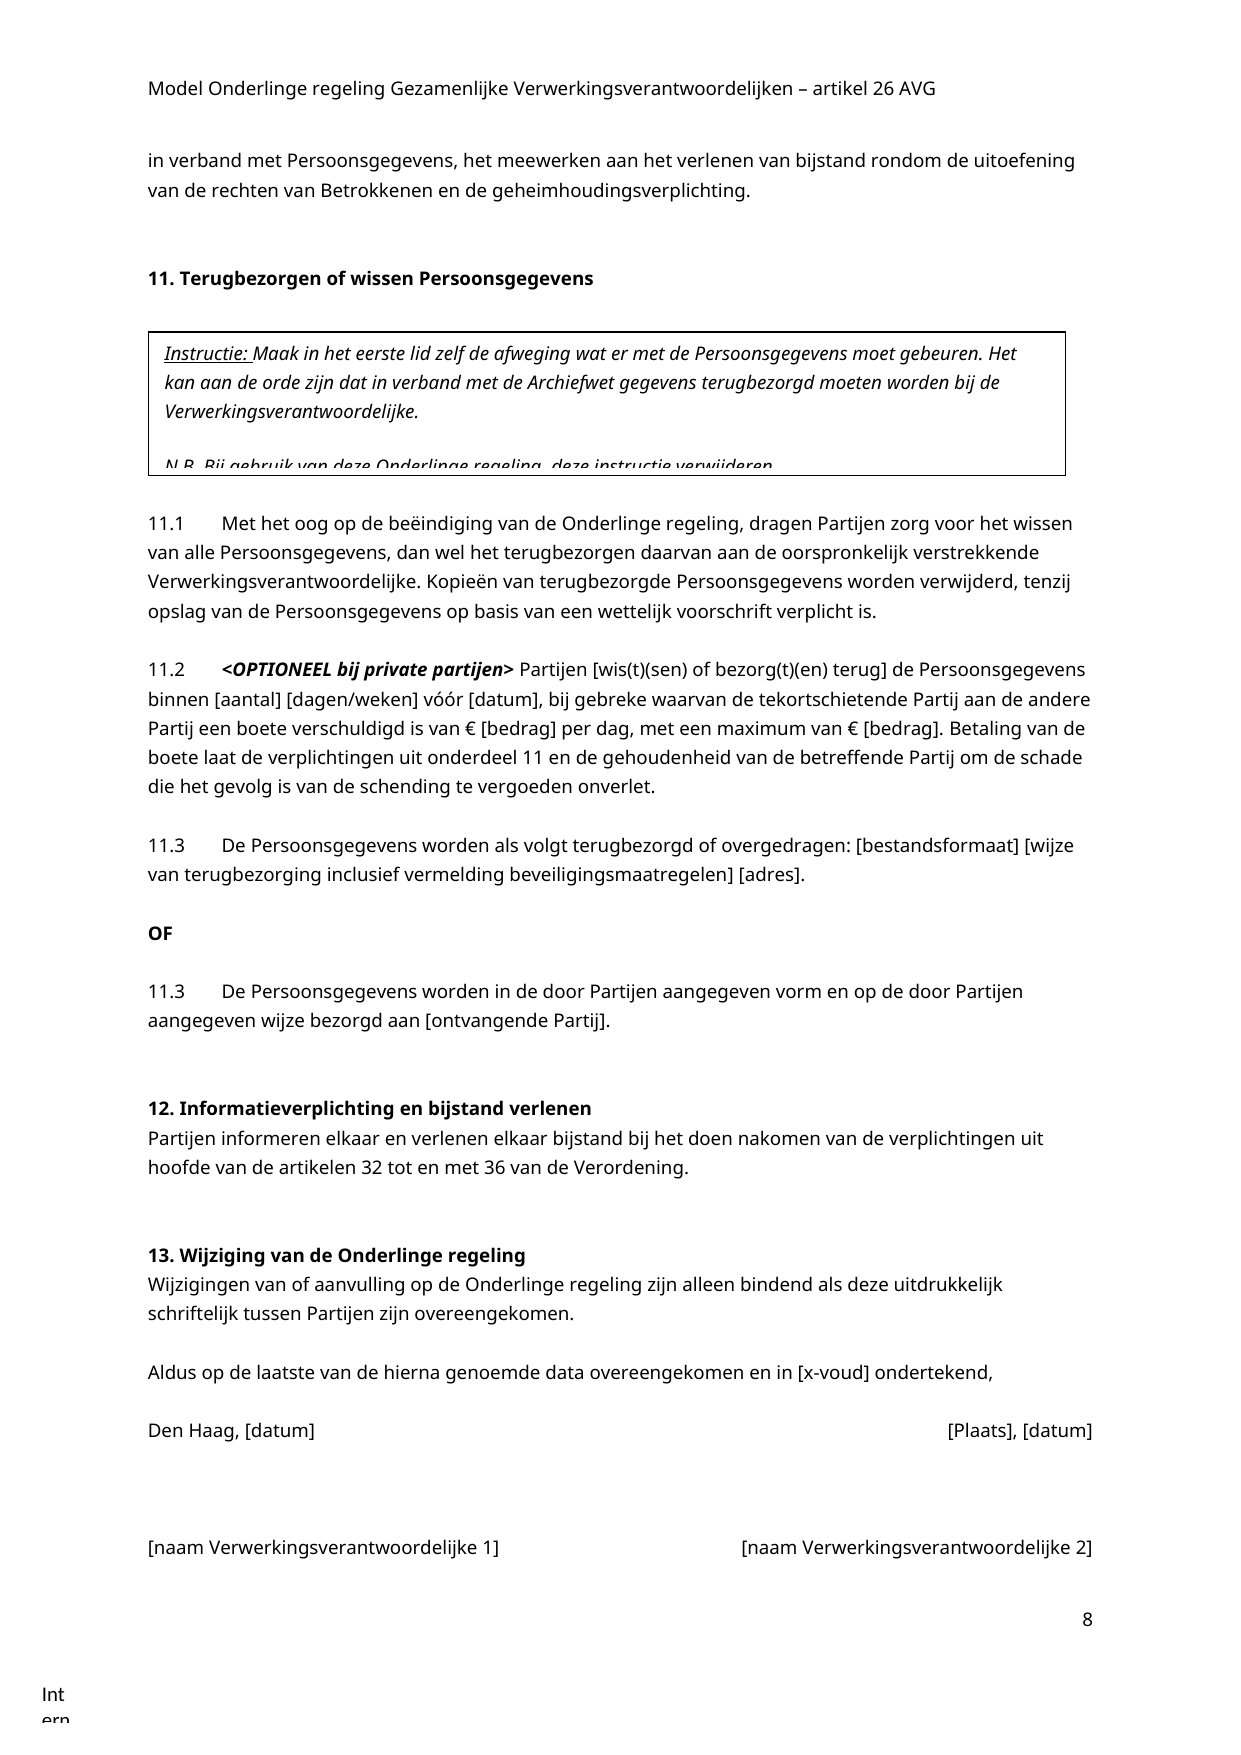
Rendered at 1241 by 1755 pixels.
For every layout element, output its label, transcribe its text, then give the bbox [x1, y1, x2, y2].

text [naam Verwerkingsverantwoordelijke 1] [naam Verwerkingsverantwoordelijke 2] [148, 1535, 1093, 1589]
text N.B. Bij gebruik van deze Onderlinge regeling, deze instructie verwijderen. [164, 454, 1050, 467]
text Den Haag, [datum] [Plaats], [datum] [148, 1418, 1093, 1443]
text OF [148, 920, 1093, 946]
subtitle Aldus op de laatste van de hierna genoemde data overeengekomen en in [x-voud] ondertekend, [148, 1330, 1093, 1384]
subtitle 13. Wijziging van de Onderlinge regeling Wijzigingen van of aanvulling op de Onderlinge regeling zijn alleen bindend als deze uitdrukkelijk schriftelijk tussen Partijen zijn overeengekomen. [148, 1213, 1093, 1326]
text 11.3 De Persoonsgegevens worden in de door Partijen aangegeven vorm en op de door Partijen aangegeven wijze bezorgd aan [ontvangende Partij]. [148, 978, 1093, 1033]
text Partijen informeren elkaar en verlenen elkaar bijstand bij het doen nakomen van de verplichtingen uit hoofde van de artikelen 32 tot en met 36 van de Verordening. [148, 1125, 1093, 1180]
text 11.1 Met het oog op de beëindiging van de Onderlinge regeling, dragen Partijen zorg voor het wissen van alle Persoonsgegevens, dan wel het terugbezorgen daarvan aan de oorspronkelijk verstrekkende Verwerkingsverantwoordelijke. Kopieën van terugbezorgde Persoonsgegevens worden verwijderd, tenzij opslag van de Persoonsgegevens op basis van een wettelijk voorschrift verplicht is. [148, 510, 1093, 623]
text 11.2 <OPTIONEEL bij private partijen> Partijen [wis(t)(sen) of bezorg(t)(en) terug] de Persoonsgegevens binnen [aantal] [dagen/weken] vóór [datum], bij gebreke waarvan de tekortschietende Partij aan de andere Partij een boete verschuldigd is van € [bedrag] per dag, met een maximum van € [bedrag]. Betaling van de boete laat de verplichtingen uit onderdeel 11 en de gehoudenheid van de betreffende Partij om de schade die het gevolg is van de schending te vergoeden onverlet. [148, 657, 1093, 799]
subtitle 12. Informatieverplichting en bijstand verlenen [148, 1096, 1093, 1121]
text in verband met Persoonsgegevens, het meewerken aan het verlenen van bijstand rondom de uitoefening van de rechten van Betrokkenen en de geheimhoudingsverplichting. [148, 148, 1093, 202]
subtitle Instructie: Maak in het eerste lid zelf de afweging wat er met de Persoonsgegevens moet gebeuren. Het kan aan de orde zijn dat in verband met de Archiefwet gegevens terugbezorgd moeten worden bij de Verwerkingsverantwoordelijke. [164, 340, 1050, 424]
subtitle 11. Terugbezorgen of wissen Persoonsgegevens [148, 265, 1093, 326]
text 11.3 De Persoonsgegevens worden als volgt terugbezorgd of overgedragen: [bestandsformaat] [wijze van terugbezorging inclusief vermelding beveiligingsmaatregelen] [adres]. [148, 832, 1093, 887]
